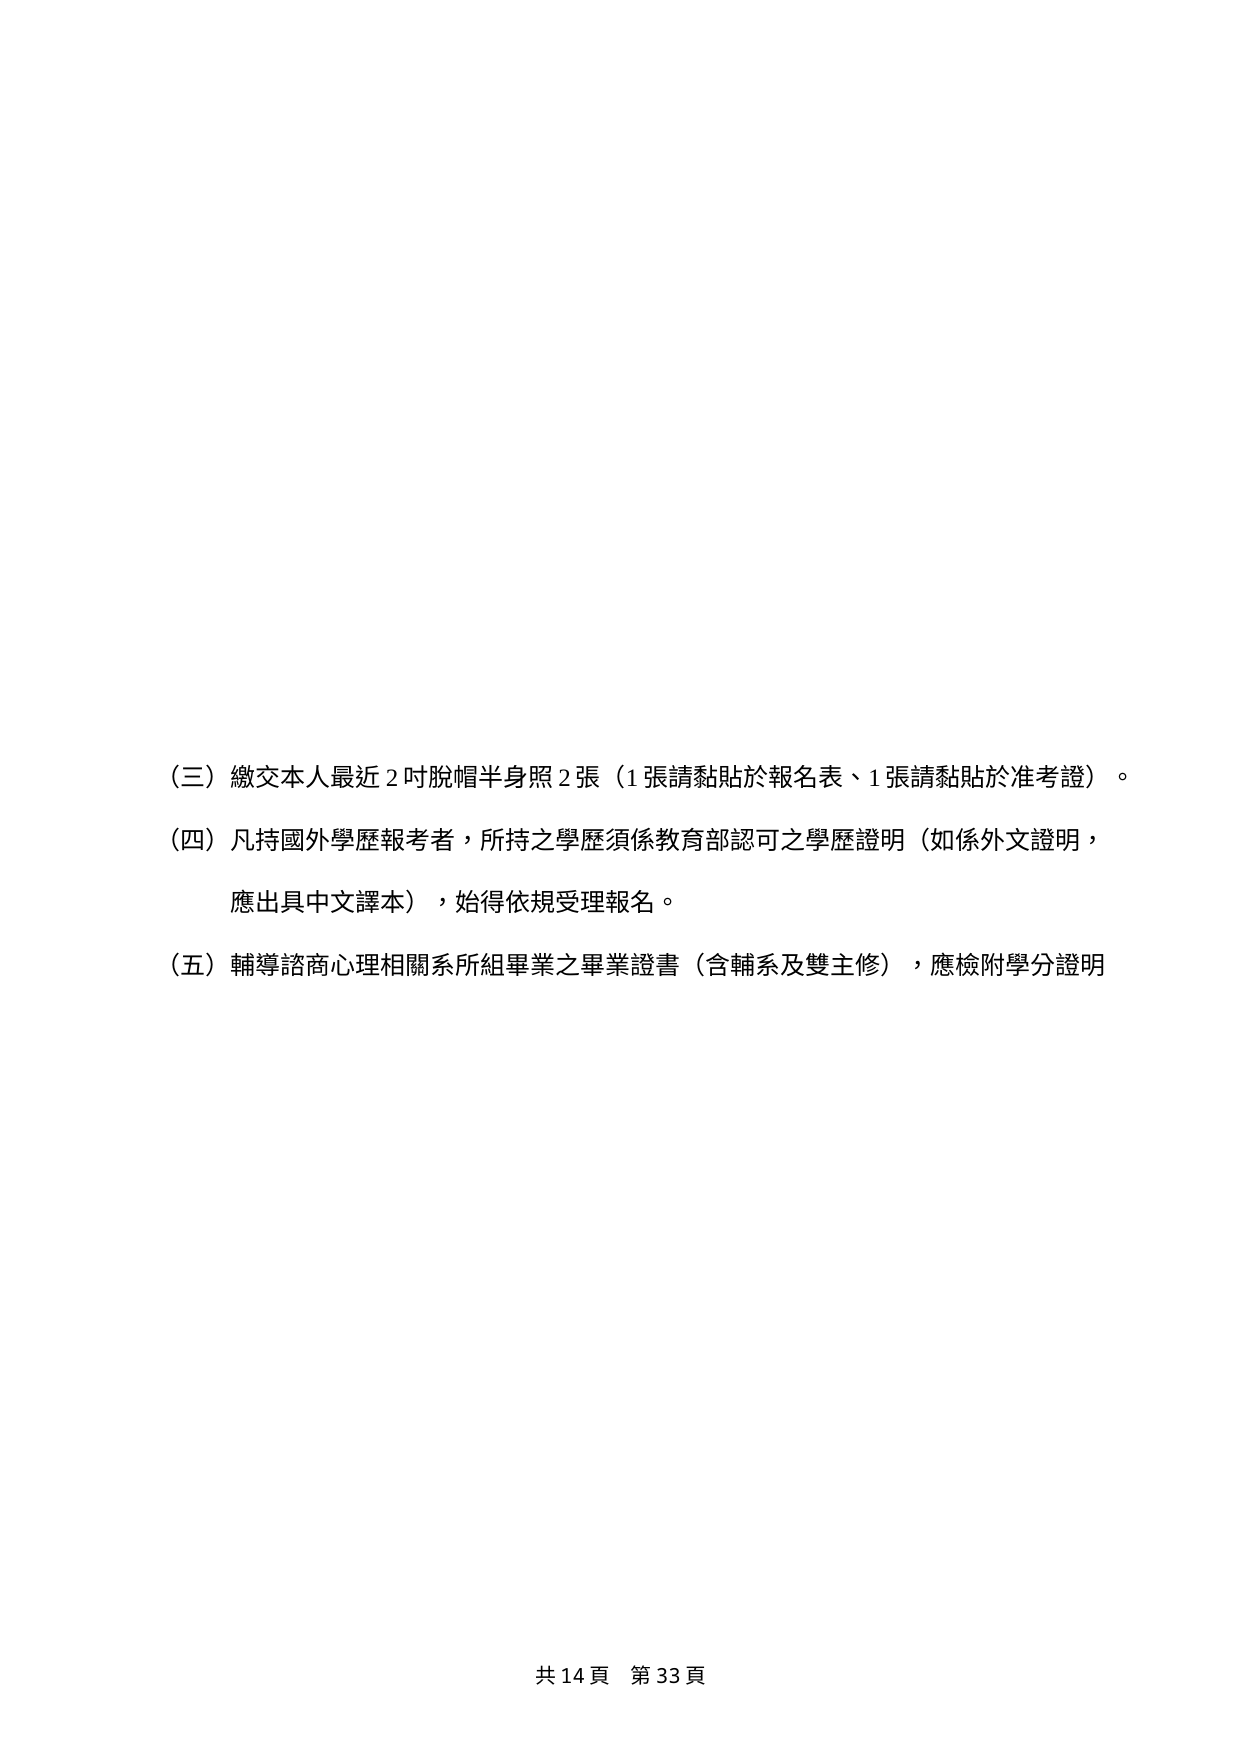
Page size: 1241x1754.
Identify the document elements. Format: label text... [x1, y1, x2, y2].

text （三）繳交本人最近2吋脫帽半身照2張（1張請黏貼於報名表、1張請黏貼於准考證）。 [156, 734, 1122, 797]
text （四）凡持國外學歷報考者，所持之學歷須係教育部認可之學歷證明（如係外文證明，應出具中文譯本），始得依規受理報名。 [156, 797, 1122, 922]
text （五）輔導諮商心理相關系所組畢業之畢業證書（含輔系及雙主修），應檢附學分證明 [156, 922, 1122, 984]
